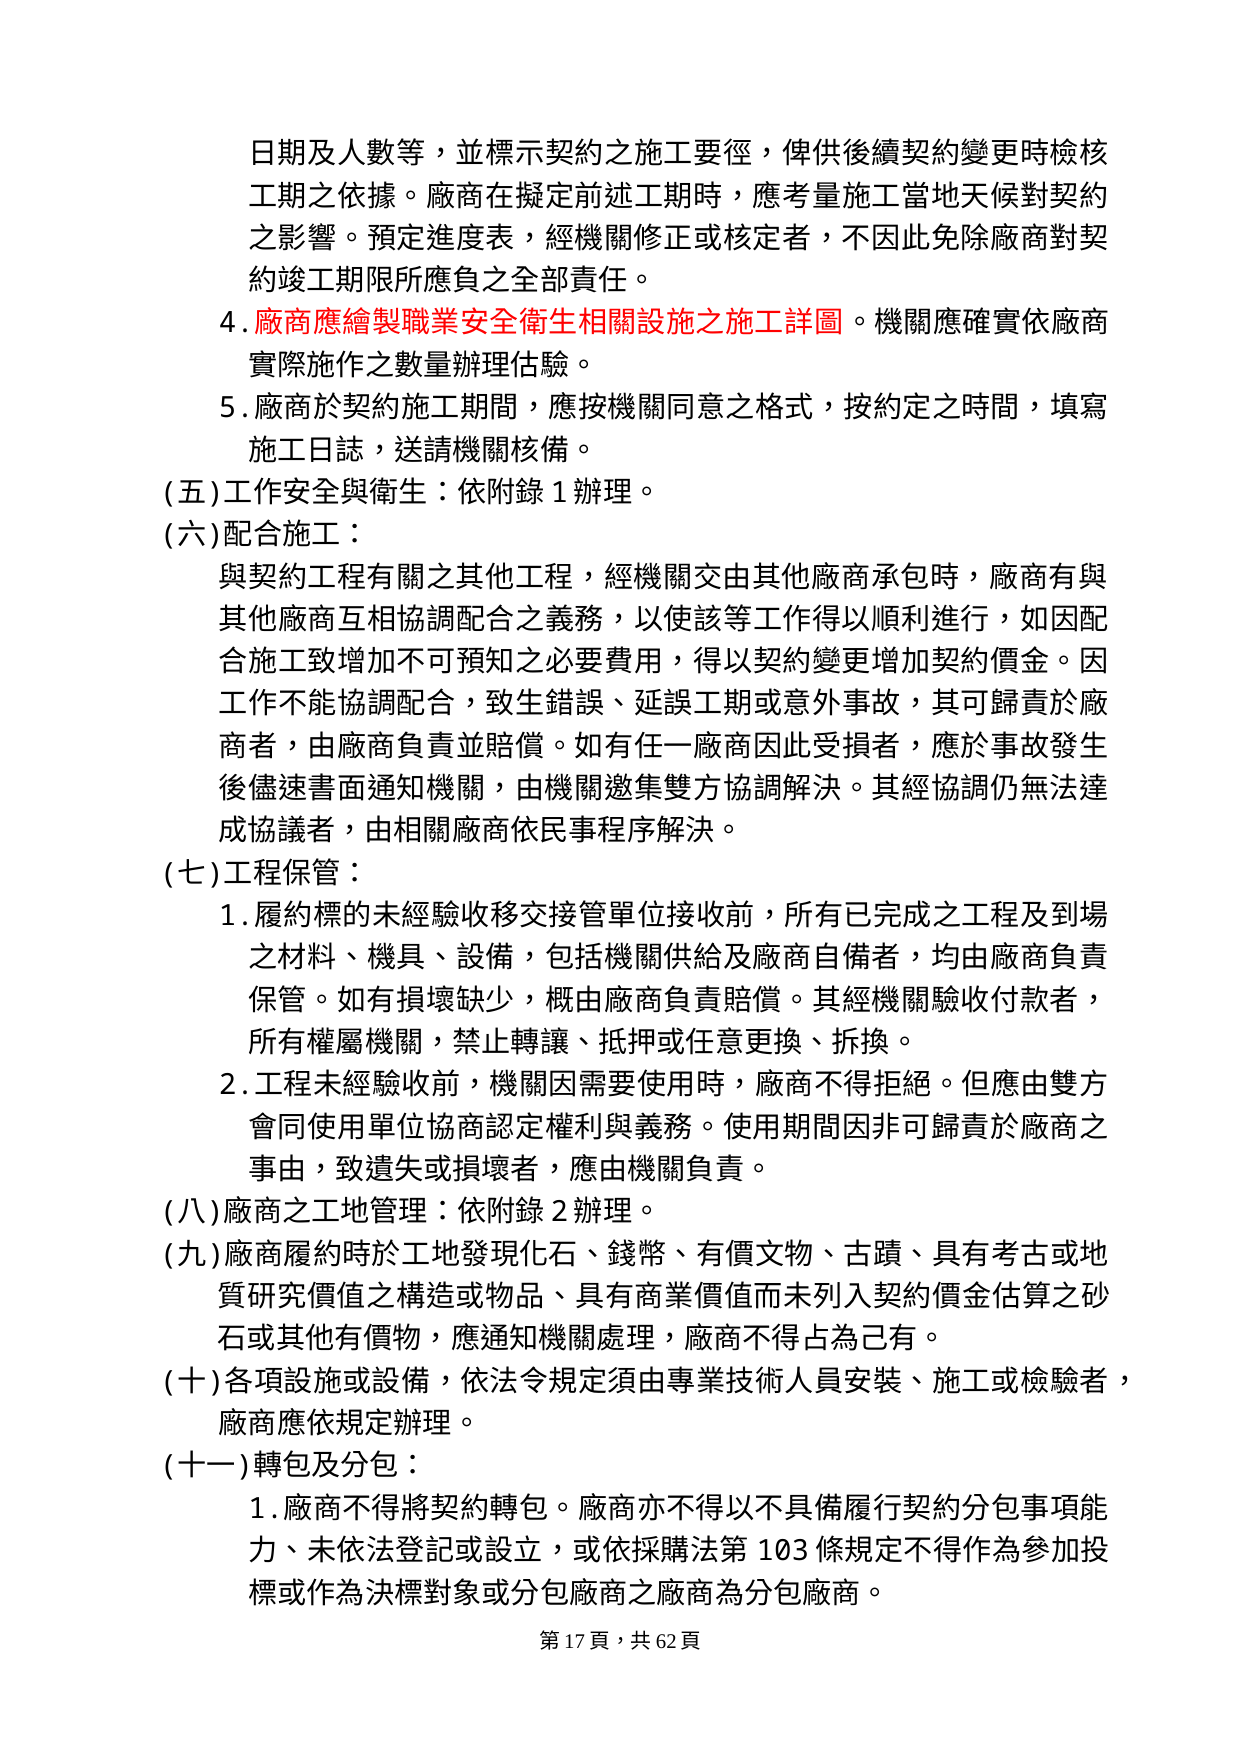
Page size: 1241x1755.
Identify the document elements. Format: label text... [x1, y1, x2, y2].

text 日期及人數等，並標示契約之施工要徑，俾供後續契約變更時檢核工期之依據。廠商在擬定前述工期時，應考量施工當地天候對契約之影響。預定進度表，經機關修正或核定者，不因此免除廠商對契約竣工期限所應負之全部責任。 [218, 130, 1110, 299]
text (七)工程保管： [159, 849, 1110, 892]
text (六)配合施工： [159, 511, 1110, 553]
text (五)工作安全與衛生：依附錄1辦理。 [159, 468, 1110, 511]
text (八)廠商之工地管理：依附錄2辦理。 [159, 1188, 1110, 1230]
text (十)各項設施或設備，依法令規定須由專業技術人員安裝、施工或檢驗者，廠商應依規定辦理。 [159, 1357, 1110, 1442]
text 4.廠商應繪製職業安全衛生相關設施之施工詳圖。機關應確實依廠商實際施作之數量辦理估驗。 [218, 299, 1110, 384]
text 2.工程未經驗收前，機關因需要使用時，廠商不得拒絕。但應由雙方會同使用單位協商認定權利與義務。使用期間因非可歸責於廠商之事由，致遺失或損壞者，應由機關負責。 [218, 1061, 1110, 1188]
text 1.廠商不得將契約轉包。廠商亦不得以不具備履行契約分包事項能力、未依法登記或設立，或依採購法第103條規定不得作為參加投標或作為決標對象或分包廠商之廠商為分包廠商。 [248, 1484, 1110, 1611]
text 5.廠商於契約施工期間，應按機關同意之格式，按約定之時間，填寫施工日誌，送請機關核備。 [218, 384, 1110, 468]
text 1.履約標的未經驗收移交接管單位接收前，所有已完成之工程及到場之材料、機具、設備，包括機關供給及廠商自備者，均由廠商負責保管。如有損壞缺少，概由廠商負責賠償。其經機關驗收付款者，所有權屬機關，禁止轉讓、抵押或任意更換、拆換。 [218, 892, 1110, 1061]
text 與契約工程有關之其他工程，經機關交由其他廠商承包時，廠商有與其他廠商互相協調配合之義務，以使該等工作得以順利進行，如因配合施工致增加不可預知之必要費用，得以契約變更增加契約價金。因工作不能協調配合，致生錯誤、延誤工期或意外事故，其可歸責於廠商者，由廠商負責並賠償。如有任一廠商因此受損者，應於事故發生後儘速書面通知機關，由機關邀集雙方協調解決。其經協調仍無法達成協議者，由相關廠商依民事程序解決。 [218, 553, 1110, 849]
text (十一)轉包及分包： [159, 1442, 1110, 1484]
text (九)廠商履約時於工地發現化石、錢幣、有價文物、古蹟、具有考古或地質研究價值之構造或物品、具有商業價值而未列入契約價金估算之砂石或其他有價物，應通知機關處理，廠商不得占為己有。 [159, 1230, 1110, 1357]
